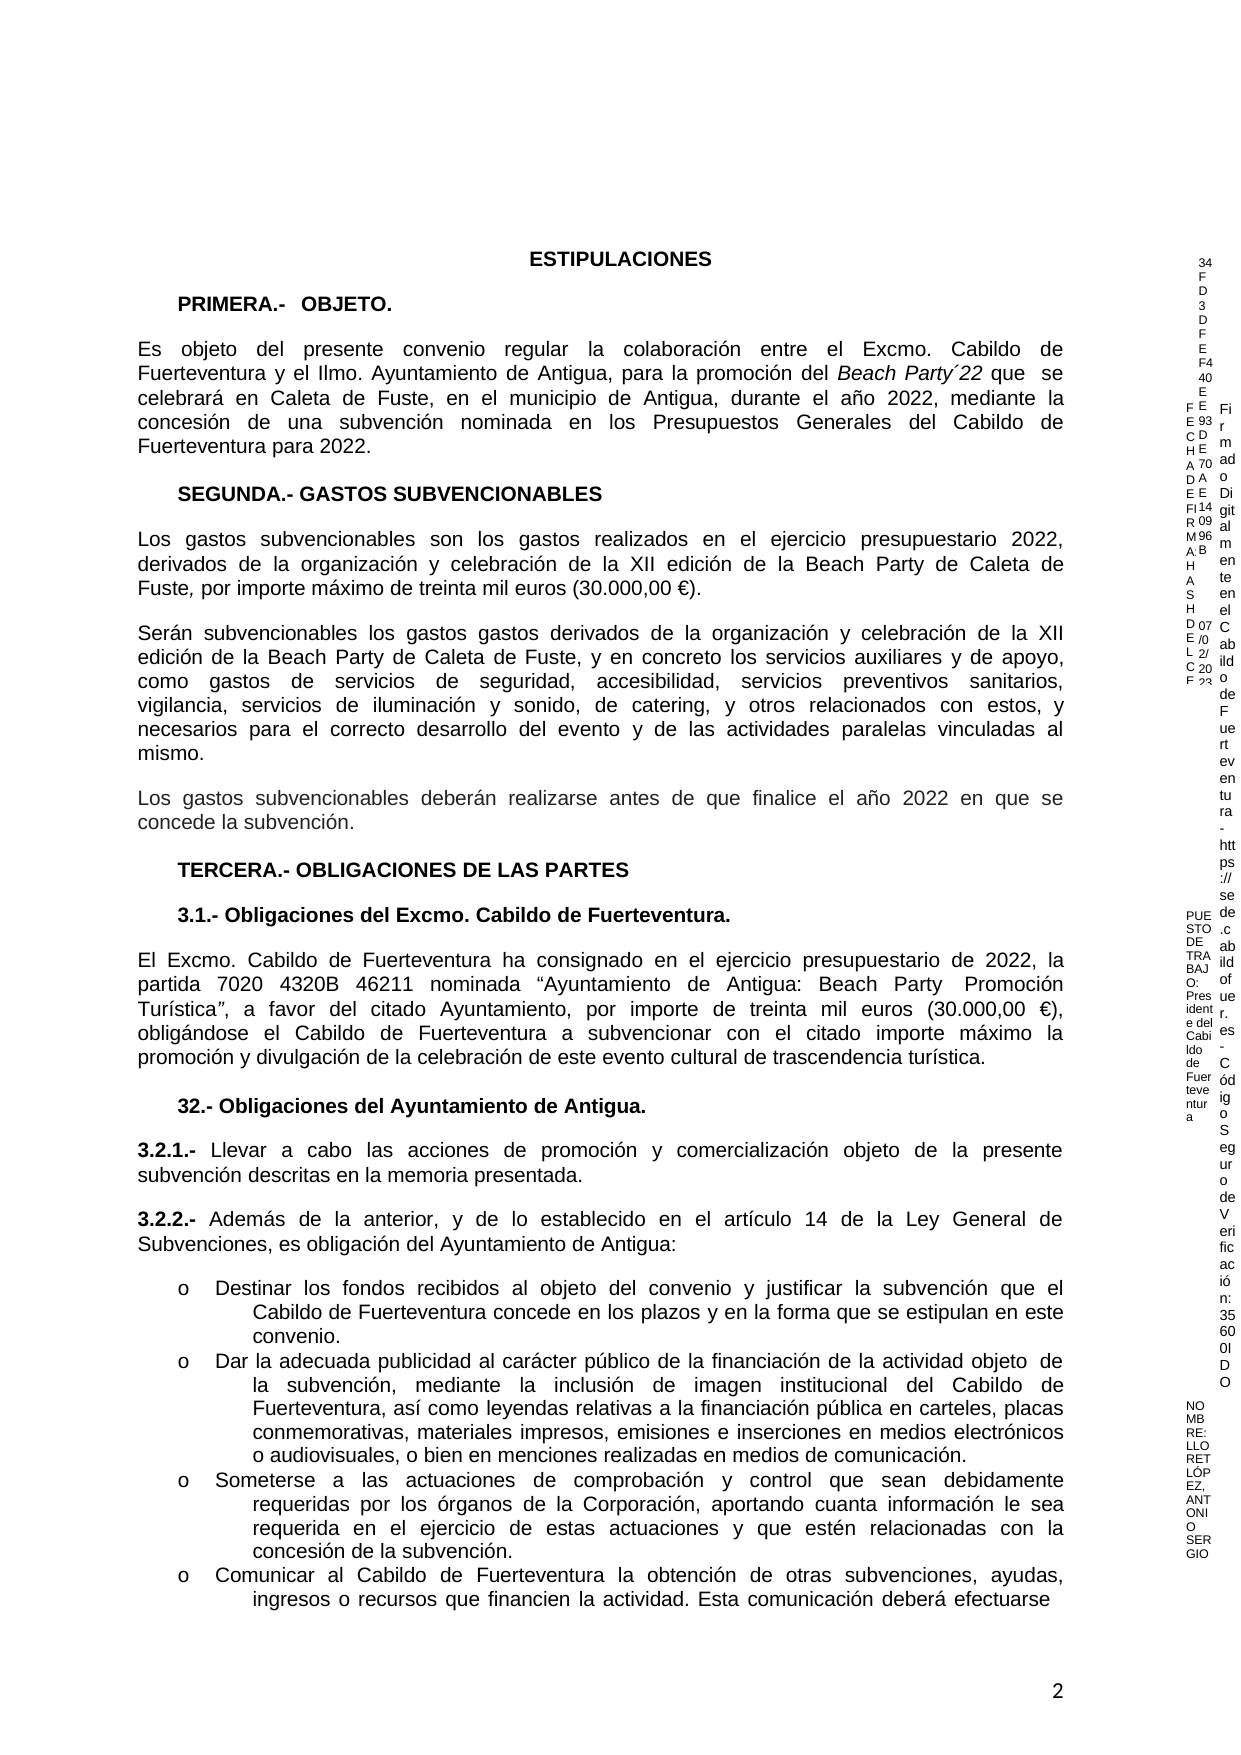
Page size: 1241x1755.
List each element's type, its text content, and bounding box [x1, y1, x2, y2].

subtitle 32.- Obligaciones del Ayuntamiento de Antigua. [177, 1093, 1184, 1117]
text Los gastos subvencionables deberán realizarse antes de que finalice el año 2022 en que se concede la subvención. [137, 786, 1064, 834]
text FECHA DE FIRMA: HASH DEL CERTIFICADO: [1186, 401, 1200, 683]
text Es objeto del presente convenio regular la colaboración entre el Excmo. Cabildo de Fuerteventura y el Ilmo. Ayuntamiento de Antigua, para la promoción del Beach Party´22 que se celebrará en Caleta de Fuste, en el municipio de Antigua, durante el año 2022, mediante la concesión de una subvención nominada en los Presupuestos Generales del Cabildo de Fuerteventura para 2022. [137, 337, 1064, 458]
text Presidente del Cabildo de Fuerteventura [1186, 990, 1213, 1124]
text 07/02/2023 [1198, 618, 1213, 684]
text PUESTO DE TRABAJO: [1186, 909, 1213, 990]
list LLORET LÓPEZ,ANTONIO SERGIO [1186, 1440, 1213, 1561]
text [1213, 292, 1241, 316]
text 3.2.1.- Llevar a cabo las acciones de promoción y comercialización objeto de la presente subvención descritas en la memoria presentada. [137, 1138, 1064, 1187]
list Someterse a las actuaciones de comprobación y control que sean debidamente requeridas por los órganos de la Corporación, aportando cuanta información le sea requerida en el ejercicio de estas actuaciones y que estén relacionadas con la concesión de la subvención. [177, 1468, 1064, 1563]
text El Excmo. Cabildo de Fuerteventura ha consignado en el ejercicio presupuestario de 2022, la partida 7020 4320B 46211 nominada “Ayuntamiento de Antigua: Beach Party Promoción Turística”, a favor del citado Ayuntamiento, por importe de treinta mil euros (30.000,00 €), obligándose el Cabildo de Fuerteventura a subvencionar con el citado importe máximo la promoción y divulgación de la celebración de este evento cultural de trascendencia turística. [137, 948, 1064, 1069]
subtitle ESTIPULACIONES [527, 247, 714, 271]
text 3.2.2.- Además de la anterior, y de lo establecido en el artículo 14 de la Ley General de Subvenciones, es obligación del Ayuntamiento de Antigua: [137, 1207, 1064, 1255]
text Los gastos subvencionables son los gastos realizados en el ejercicio presupuestario 2022, derivados de la organización y celebración de la XII edición de la Beach Party de Caleta de Fuste, por importe máximo de treinta mil euros (30.000,00 €). [137, 527, 1064, 599]
list Destinar los fondos recibidos al objeto del convenio y justificar la subvención que el Cabildo de Fuerteventura concede en los plazos y en la forma que se estipulan en este convenio. [177, 1276, 1064, 1348]
text PRIMERA.- OBJETO. [177, 292, 1196, 316]
subtitle TERCERA.- OBLIGACIONES DE LAS PARTES [177, 858, 1217, 882]
list Comunicar al Cabildo de Fuerteventura la obtención de otras subvenciones, ayudas, ingresos o recursos que financien la actividad. Esta comunicación deberá efectuarse [177, 1563, 1064, 1611]
text Serán subvencionables los gastos gastos derivados de la organización y celebración de la XII edición de la Beach Party de Caleta de Fuste, y en concreto los servicios auxiliares y de apoyo, como gastos de servicios de seguridad, accesibilidad, servicios preventivos sanitarios, vigilancia, servicios de iluminación y sonido, de catering, y otros relacionados con estos, y necesarios para el correcto desarrollo del evento y de las actividades paralelas vinculadas al mismo. [137, 620, 1064, 765]
subtitle 3.1.- Obligaciones del Excmo. Cabildo de Fuerteventura. [177, 903, 1217, 1137]
text Firmado Digitalmente en el Cabildo de Fuerteventura - https://sede.cabildofuer.es - Código Seguro de Verificación: 35600IDOC258D64291B2CA584CB4 [1219, 401, 1236, 1392]
text 34FD3DFEF440EE93DE70AE140996B1C6668F08F5 [1198, 255, 1213, 558]
subtitle SEGUNDA.- GASTOS SUBVENCIONABLES [177, 482, 1184, 506]
list NOMBRE: [1186, 1399, 1213, 1440]
list Dar la adecuada publicidad al carácter público de la financiación de la actividad objeto de la subvención, mediante la inclusión de imagen institucional del Cabildo de Fuerteventura, así como leyendas relativas a la financiación pública en carteles, placas conmemorativas, materiales impresos, emisiones e inserciones en medios electrónicos o audiovisuales, o bien en menciones realizadas en medios de comunicación. [177, 1348, 1064, 1467]
